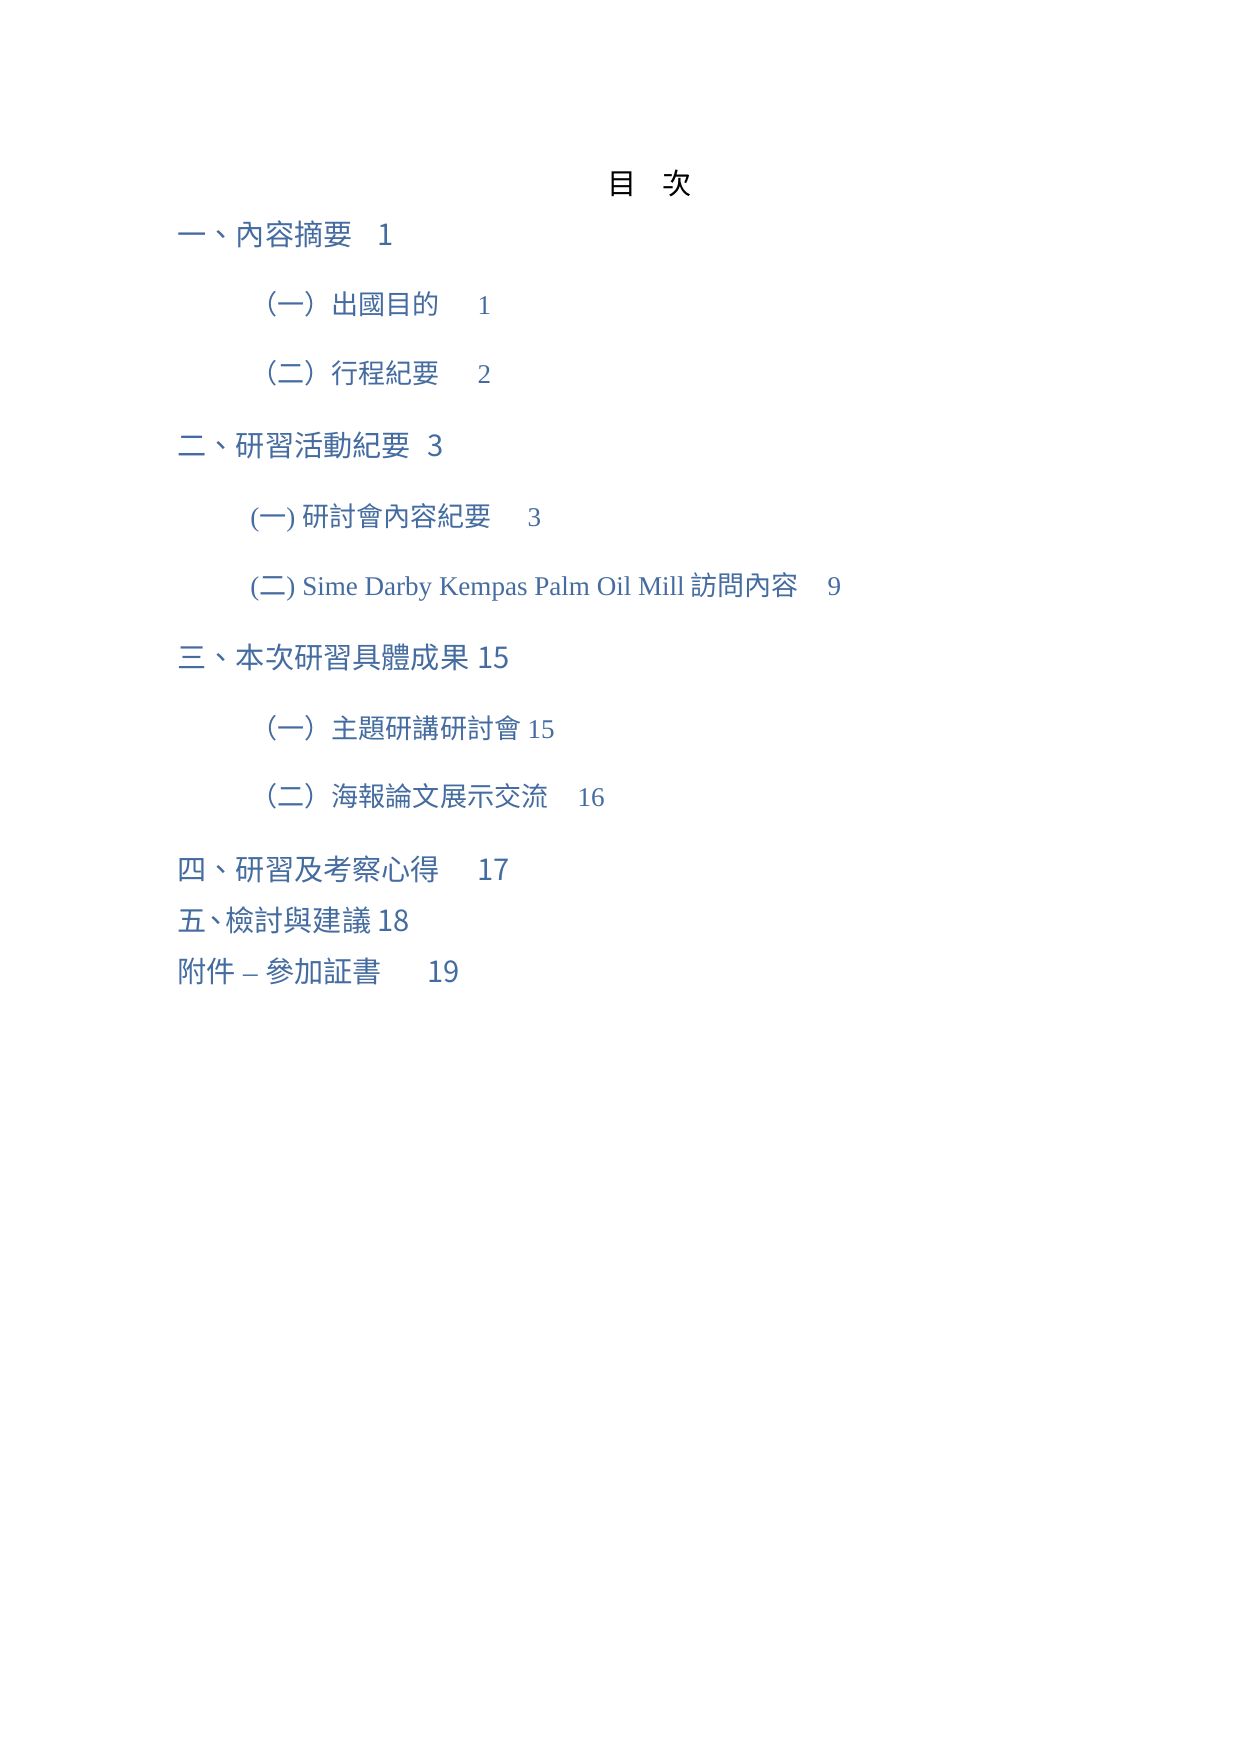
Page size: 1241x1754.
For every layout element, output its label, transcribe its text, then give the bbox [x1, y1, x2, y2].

text (二) Sime Darby Kempas Palm Oil Mill訪問內容 9 [250, 563, 1063, 603]
text （二）海報論文展示交流 16 [250, 775, 1063, 815]
text 目 次 [177, 151, 1063, 203]
text 四、研習及考察心得 17 [177, 844, 1063, 890]
text （一）主題研講研討會 15 [250, 707, 1063, 746]
text （一）出國目的 1 [250, 283, 1063, 322]
text （二）行程紀要 2 [250, 352, 1063, 391]
text 三、本次研習具體成果 15 [177, 632, 1063, 678]
text 附件 – 參加証書 19 [177, 946, 1063, 991]
text 五、檢討與建議 18 [177, 895, 1063, 941]
text (一) 研討會內容紀要 3 [250, 495, 1063, 534]
text 一、內容摘要 1 [177, 208, 1063, 254]
text 二、研習活動紀要 3 [177, 420, 1063, 466]
